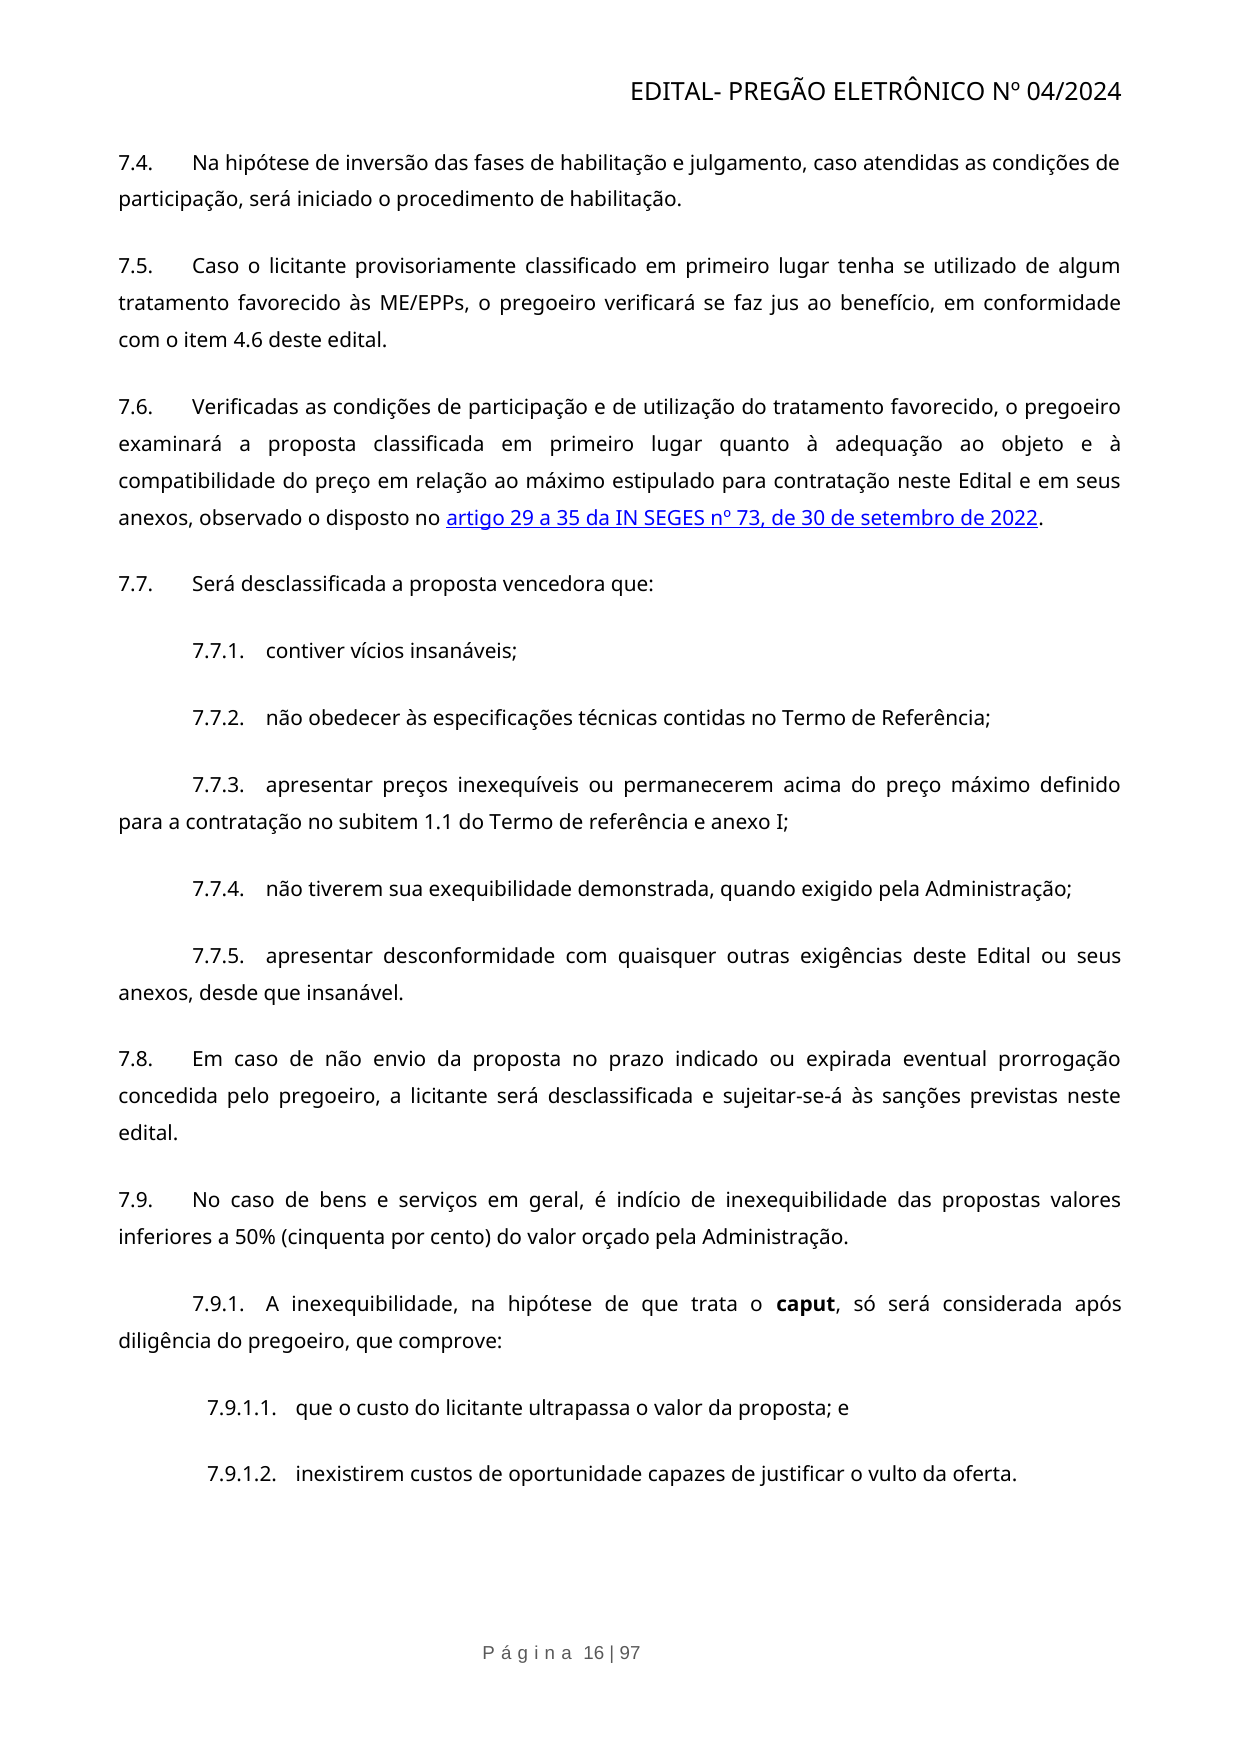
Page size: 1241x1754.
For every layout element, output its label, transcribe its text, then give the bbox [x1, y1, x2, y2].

list apresentar desconformidade com quaisquer outras exigências deste Edital ou seus anexos, desde que insanável. [118, 941, 1122, 1006]
list Na hipótese de inversão das fases de habilitação e julgamento, caso atendidas as condições de participação, será iniciado o procedimento de habilitação. [118, 148, 1122, 213]
list contiver vícios insanáveis; [118, 636, 1122, 665]
list não tiverem sua exequibilidade demonstrada, quando exigido pela Administração; [118, 874, 1122, 902]
list Em caso de não envio da proposta no prazo indicado ou expirada eventual prorrogação concedida pelo pregoeiro, a licitante será desclassificada e sujeitar-se-á às sanções previstas neste edital. [118, 1044, 1122, 1147]
list Verificadas as condições de participação e de utilização do tratamento favorecido, o pregoeiro examinará a proposta classificada em primeiro lugar quanto à adequação ao objeto e à compatibilidade do preço em relação ao máximo estipulado para contratação neste Edital e em seus anexos, observado o disposto no artigo 29 a 35 da IN SEGES nº 73, de 30 de setembro de 2022. [118, 392, 1122, 531]
list que o custo do licitante ultrapassa o valor da proposta; e [118, 1393, 1122, 1421]
list não obedecer às especificações técnicas contidas no Termo de Referência; [118, 703, 1122, 732]
list No caso de bens e serviços em geral, é indício de inexequibilidade das propostas valores inferiores a 50% (cinquenta por cento) do valor orçado pela Administração. [118, 1185, 1122, 1251]
list inexistirem custos de oportunidade capazes de justificar o vulto da oferta. [118, 1459, 1122, 1488]
list A inexequibilidade, na hipótese de que trata o caput, só será considerada após diligência do pregoeiro, que comprove: [118, 1289, 1122, 1354]
list Caso o licitante provisoriamente classificado em primeiro lugar tenha se utilizado de algum tratamento favorecido às ME/EPPs, o pregoeiro verificará se faz jus ao benefício, em conformidade com o item 4.6 deste edital. [118, 251, 1122, 354]
list Será desclassificada a proposta vencedora que: [118, 569, 1122, 598]
list apresentar preços inexequíveis ou permanecerem acima do preço máximo definido para a contratação no subitem 1.1 do Termo de referência e anexo I; [118, 770, 1122, 836]
